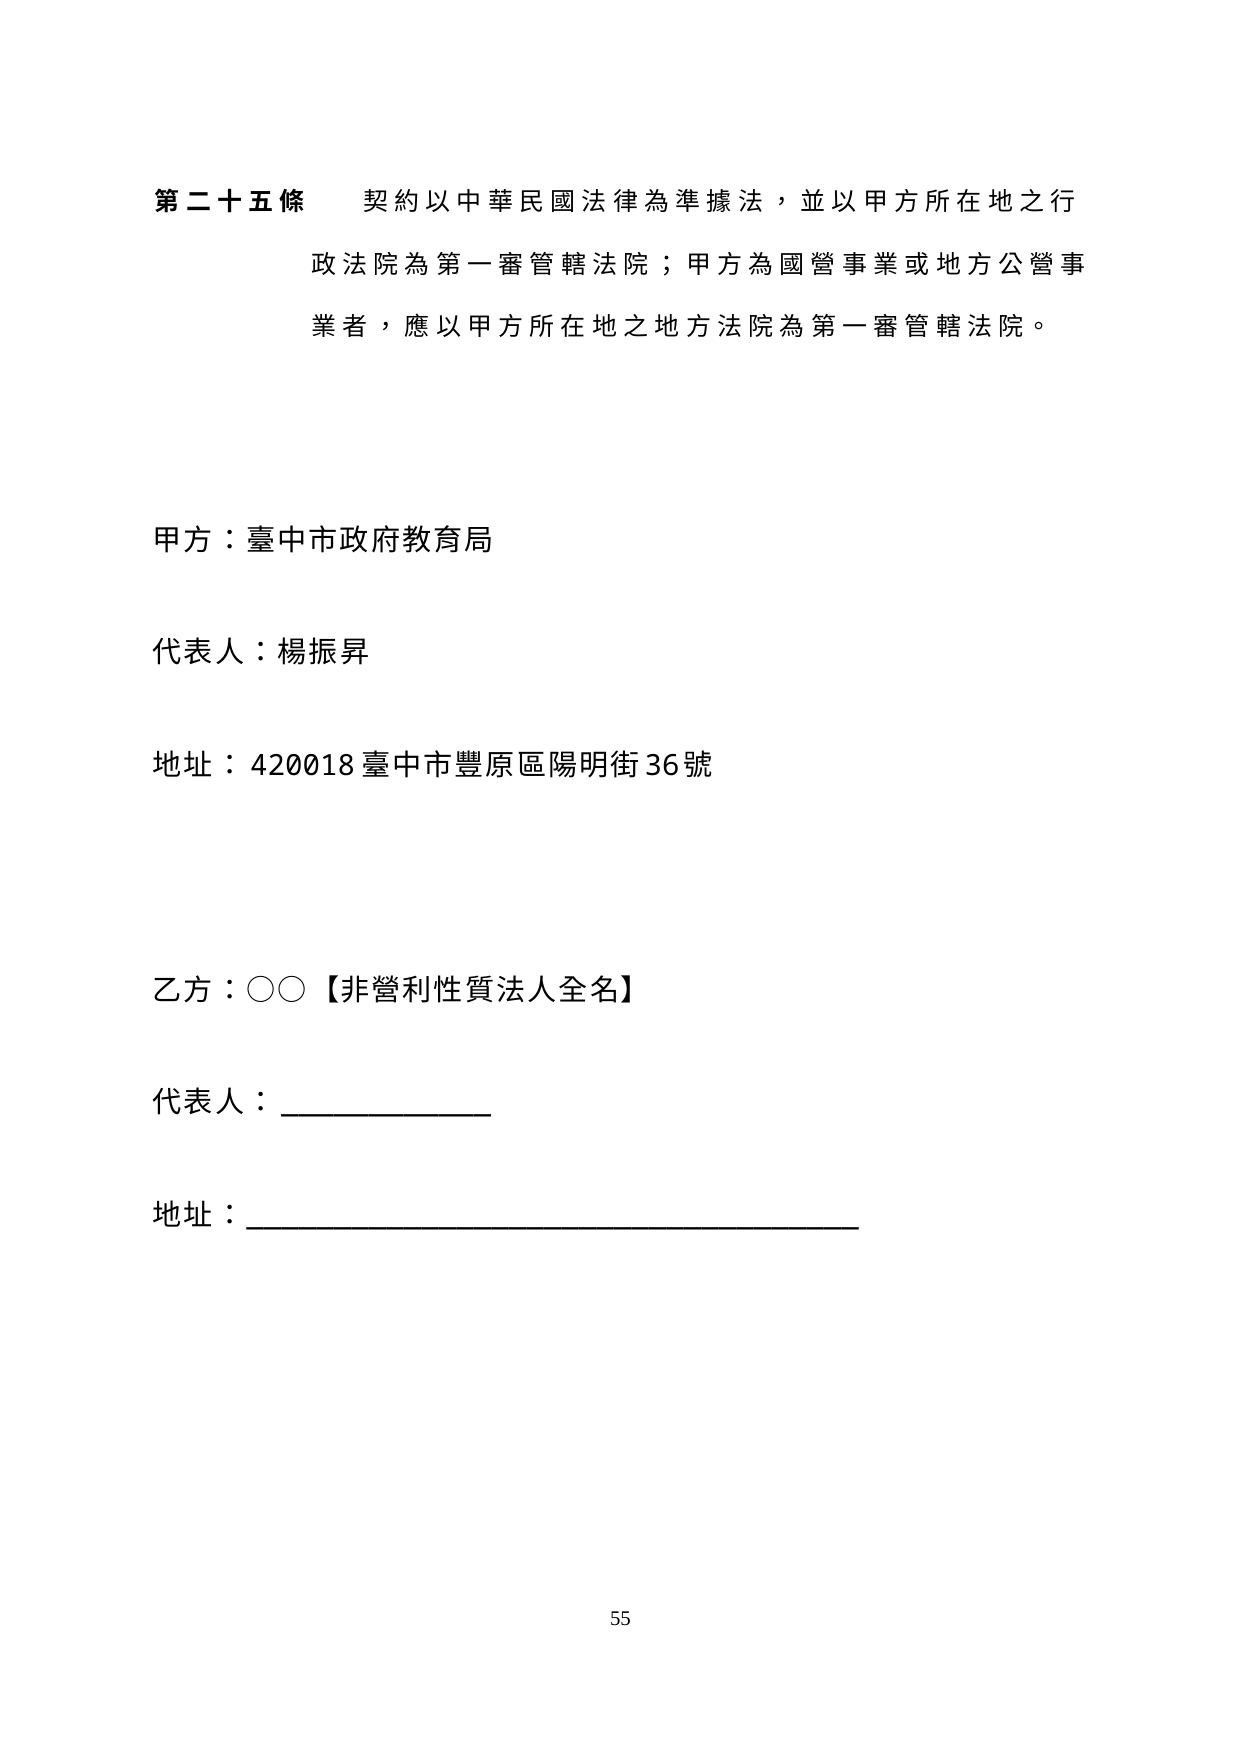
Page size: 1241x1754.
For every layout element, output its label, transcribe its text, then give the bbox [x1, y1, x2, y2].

text 第二十五條 契約以中華民國法律為準據法，並以甲方所在地之行政法院為第一審管轄法院；甲方為國營事業或地方公營事業者，應以甲方所在地之地方法院為第一審管轄法院。 [151, 158, 1089, 346]
text 地址：420018臺中市豐原區陽明街36號 [151, 721, 1089, 783]
text 地址：___________________________________ [151, 1171, 1089, 1233]
text 甲方：臺中市政府教育局 [151, 496, 1089, 558]
text 代表人：____________ [151, 1058, 1089, 1121]
text 代表人：楊振昇 [151, 608, 1089, 671]
text 乙方：○○【非營利性質法人全名】 [151, 946, 1089, 1008]
